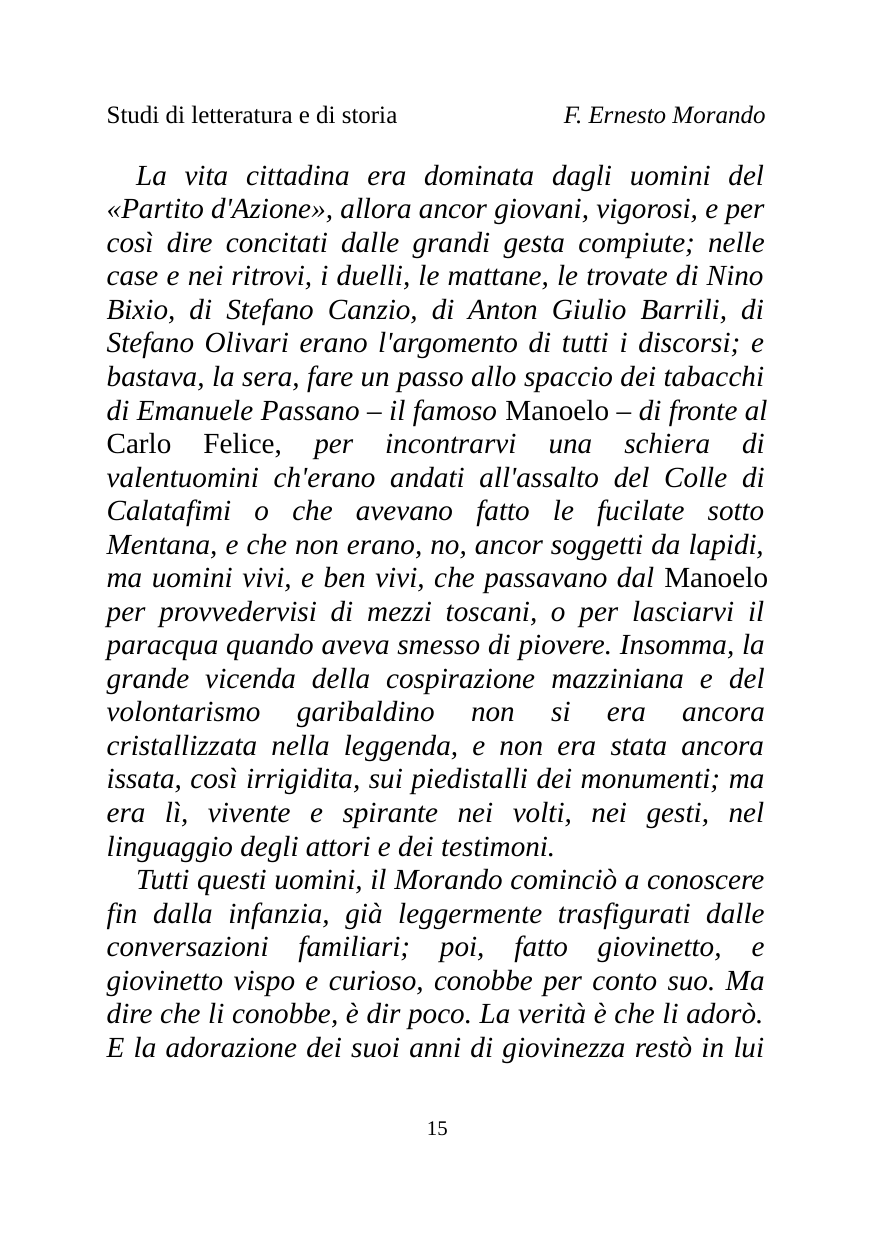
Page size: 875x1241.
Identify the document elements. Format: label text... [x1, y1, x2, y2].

text Tutti questi uomini, il Morando cominciò a conoscere fin dalla infanzia, già leggermente trasfigurati dalle conversazioni familiari; poi, fatto giovinetto, e giovinetto vispo e curioso, conobbe per conto suo. Ma dire che li conobbe, è dir poco. La verità è che li adorò. E la adorazione dei suoi anni di giovinezza restò in lui [106, 862, 768, 1063]
text La vita cittadina era dominata dagli uomini del «Partito d'Azione», allora ancor giovani, vigorosi, e per così dire concitati dalle grandi gesta compiute; nelle case e nei ritrovi, i duelli, le mattane, le trovate di Nino Bixio, di Stefano Canzio, di Anton Giulio Barrili, di Stefano Olivari erano l'argomento di tutti i discorsi; e bastava, la sera, fare un passo allo spaccio dei tabacchi di Emanuele Passano – il famoso Manoelo – di fronte al Carlo Felice, per incontrarvi una schiera di valentuomini ch'erano andati all'assalto del Colle di Calatafimi o che avevano fatto le fucilate sotto Mentana, e che non erano, no, ancor soggetti da lapidi, ma uomini vivi, e ben vivi, che passavano dal Manoelo per provvedervisi di mezzi toscani, o per lasciarvi il paracqua quando aveva smesso di piovere. Insomma, la grande vicenda della cospirazione mazziniana e del volontarismo garibaldino non si era ancora cristallizzata nella leggenda, e non era stata ancora issata, così irrigidita, sui piedistalli dei monumenti; ma era lì, vivente e spirante nei volti, nei gesti, nel linguaggio degli attori e dei testimoni. [106, 158, 768, 862]
